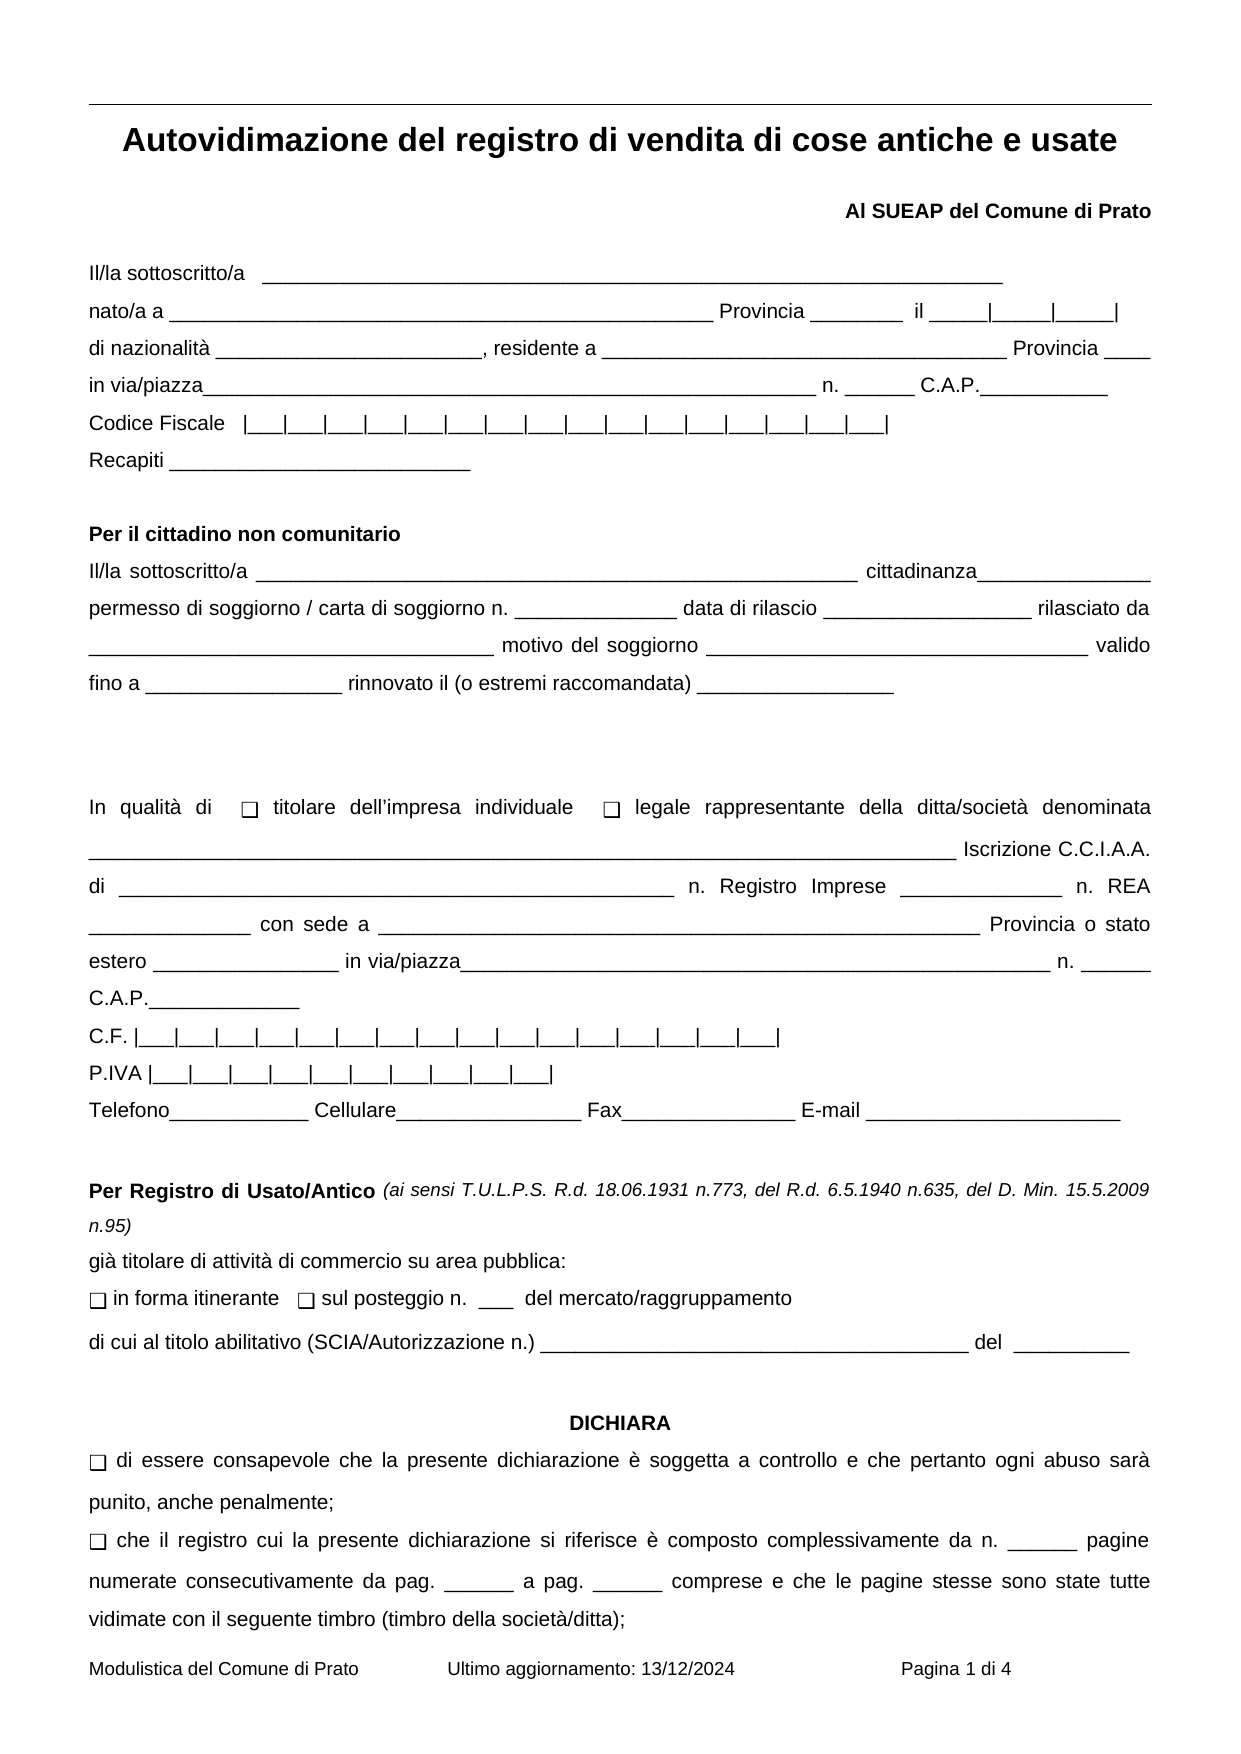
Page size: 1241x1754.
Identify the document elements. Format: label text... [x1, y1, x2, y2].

subtitle in via/piazza_____________________________________________________ n. ______ C.A.P.___________ [88, 372, 1152, 397]
subtitle di cui al titolo abilitativo (SCIA/Autorizzazione n.) _____________________________________ del __________ [88, 1329, 1152, 1354]
subtitle Recapiti __________________________ [88, 447, 1152, 472]
subtitle Per il cittadino non comunitario [88, 520, 1152, 545]
subtitle ❑ di essere consapevole che la presente dichiarazione è soggetta a controllo e che pertanto ogni abuso sarà punito, anche penalmente; [88, 1447, 1152, 1514]
subtitle già titolare di attività di commercio su area pubblica: [88, 1248, 1152, 1272]
subtitle di nazionalità _______________________, residente a ___________________________________ Provincia ____ [88, 335, 1152, 360]
subtitle ❑ che il registro cui la presente dichiarazione si riferisce è composto complessivamente da n. ______ pagine numerate consecutivamente da pag. ______ a pag. ______ comprese e che le pagine stesse sono state tutte vidimate con il seguente timbro (timbro della società/ditta); [88, 1526, 1152, 1631]
subtitle DICHIARA [88, 1410, 1152, 1435]
subtitle Il/la sottoscritto/a ________________________________________________________________ [88, 223, 1152, 285]
subtitle P.IVA |___|___|___|___|___|___|___|___|___|___| [88, 1060, 1152, 1085]
subtitle Telefono____________ Cellulare________________ Fax_______________ E-mail ______________________ [88, 1097, 1152, 1122]
subtitle Al SUEAP del Comune di Prato [88, 198, 1152, 223]
subtitle Codice Fiscale |___|___|___|___|___|___|___|___|___|___|___|___|___|___|___|___| [88, 409, 1152, 434]
subtitle nato/a a _______________________________________________ Provincia ________ il _____|_____|_____| [88, 298, 1152, 322]
subtitle Per Registro di Usato/Antico (ai sensi T.U.L.P.S. R.d. 18.06.1931 n.773, del R.d. 6.5.1940 n.635, del D. Min. 15.5.2009 n.95) [88, 1178, 1152, 1236]
subtitle ❑ in forma itinerante ❑ sul posteggio n. ___ del mercato/raggruppamento [88, 1285, 1152, 1314]
subtitle In qualità di ❑ titolare dell’impresa individuale ❑ legale rappresentante della ditta/società denominata ___________________________________________________________________________ Iscrizione C.C.I.A.A. di ________________________________________________ n. Registro Imprese ______________ n. REA ______________ con sede a ____________________________________________________ Provincia o stato estero ________________ in via/piazza___________________________________________________ n. ______ C.A.P._____________ [88, 794, 1152, 1010]
subtitle Il/la sottoscritto/a ____________________________________________________ cittadinanza_______________ permesso di soggiorno / carta di soggiorno n. ______________ data di rilascio __________________ rilasciato da ___________________________________ motivo del soggiorno _________________________________ valido fino a _________________ rinnovato il (o estremi raccomandata) _________________ [88, 558, 1152, 694]
subtitle Autovidimazione del registro di vendita di cose antiche e usate [88, 119, 1152, 159]
subtitle C.F. |___|___|___|___|___|___|___|___|___|___|___|___|___|___|___|___| [88, 1022, 1152, 1047]
